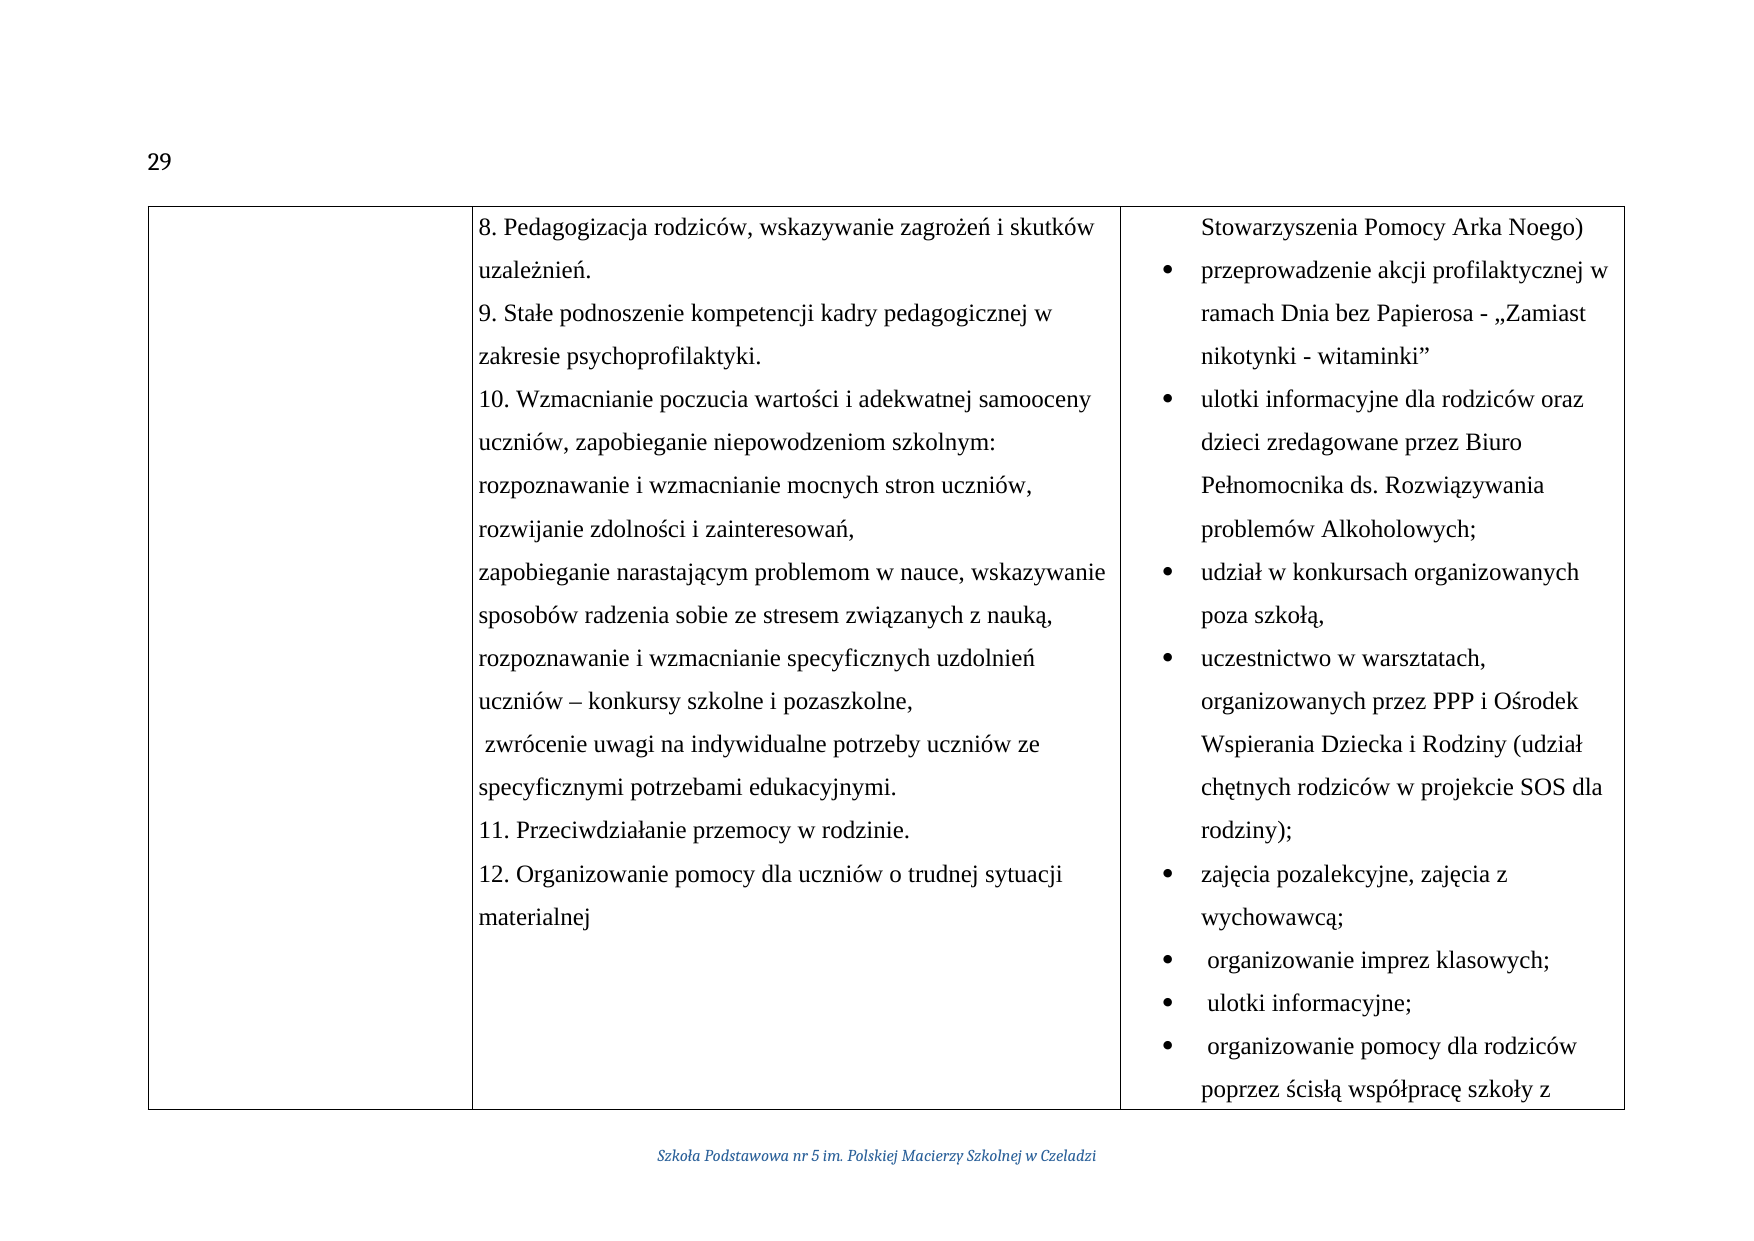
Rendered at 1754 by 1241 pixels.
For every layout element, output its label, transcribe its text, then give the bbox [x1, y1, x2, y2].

table_cell zajęcia warsztatowe prowadzone przez wychowawców i specjalistów, prelekcje, pogadanki tematyczne; indywidualne rozmowy z uczniami; współpraca z instytucjami wspierającymi szkołę, akcje charytatywne; zajęcia warsztatowe dotyczące rozpoznawania przeżywanych uczuć, poznania konstruktywnych metod radzenia sobie ze złością oraz sposobów rozwiązywania powstałych konfliktów; zajęcia warsztatowe, prelekcje, pogadanki, spotkania ze specjalistami organizowane dla uczniów i rodziców; ulotki edukacyjne dla dzieci i rodziców; indywidualne rozmowy z uczniami i rodzicami. przeprowadzenie zajęć warsztatowych, pogadanek , prelekcji przez wychowawców, pedagogów oraz zaproszonych specjalistów w klasach IV-VIII; (spotkanie z przedstawicielami Stowarzyszenia Pomocy Arka Noego) przeprowadzenie akcji profilaktycznej w ramach Dnia bez Papierosa - „Zamiast nikotynki - witaminki” ulotki informacyjne dla rodziców oraz dzieci zredagowane przez Biuro Pełnomocnika ds. Rozwiązywania problemów Alkoholowych; udział w konkursach organizowanych poza szkołą, uczestnictwo w warsztatach, organizowanych przez PPP i Ośrodek Wspierania Dziecka i Rodziny (udział chętnych rodziców w projekcie SOS dla rodziny); zajęcia pozalekcyjne, zajęcia z wychowawcą; organizowanie imprez klasowych; ulotki informacyjne; organizowanie pomocy dla rodziców poprzez ścisłą współpracę szkoły z instytucjami udzielającymi wsparcia; uczestniczenie w warsztatach, szkoleniach; udział w programie Archipelag Skarbów (kl.7 i 8) zajęcia pozalekcyjne; diagnoza uczniów; konkursy szkolne i pozaszkolne; współpraca z PPP; organizacja zajęć dydaktyczno- wyrównawczych, logopedycznych, korekcyjno- kompensacyjnych, z zakresu kompetencji emocjonalno- społecznych; diagnoza środowiska; posiedzenia zespołów wychowawczych, indywidualne rozmowy z uczniami, wychowawcami oraz nauczycielami, konsultacje z rodzicami; współpraca z instytucjami udzielającymi wsparcia ( MOPS, TPD, Policją, Sądem Rejonowym); działalność wolontarystyczna [1121, 207, 1624, 1109]
table_cell 8. Pedagogizacja rodziców, wskazywanie zagrożeń i skutków uzależnień. 9. Stałe podnoszenie kompetencji kadry pedagogicznej w zakresie psychoprofilaktyki. 10. Wzmacnianie poczucia wartości i adekwatnej samooceny uczniów, zapobieganie niepowodzeniom szkolnym: rozpoznawanie i wzmacnianie mocnych stron uczniów, rozwijanie zdolności i zainteresowań, zapobieganie narastającym problemom w nauce, wskazywanie sposobów radzenia sobie ze stresem związanych z nauką, rozpoznawanie i wzmacnianie specyficznych uzdolnień uczniów – konkursy szkolne i pozaszkolne, zwrócenie uwagi na indywidualne potrzeby uczniów ze specyficznymi potrzebami edukacyjnymi. 11. Przeciwdziałanie przemocy w rodzinie. 12. Organizowanie pomocy dla uczniów o trudnej sytuacji materialnej [473, 207, 1120, 1109]
table_cell [149, 207, 472, 1109]
